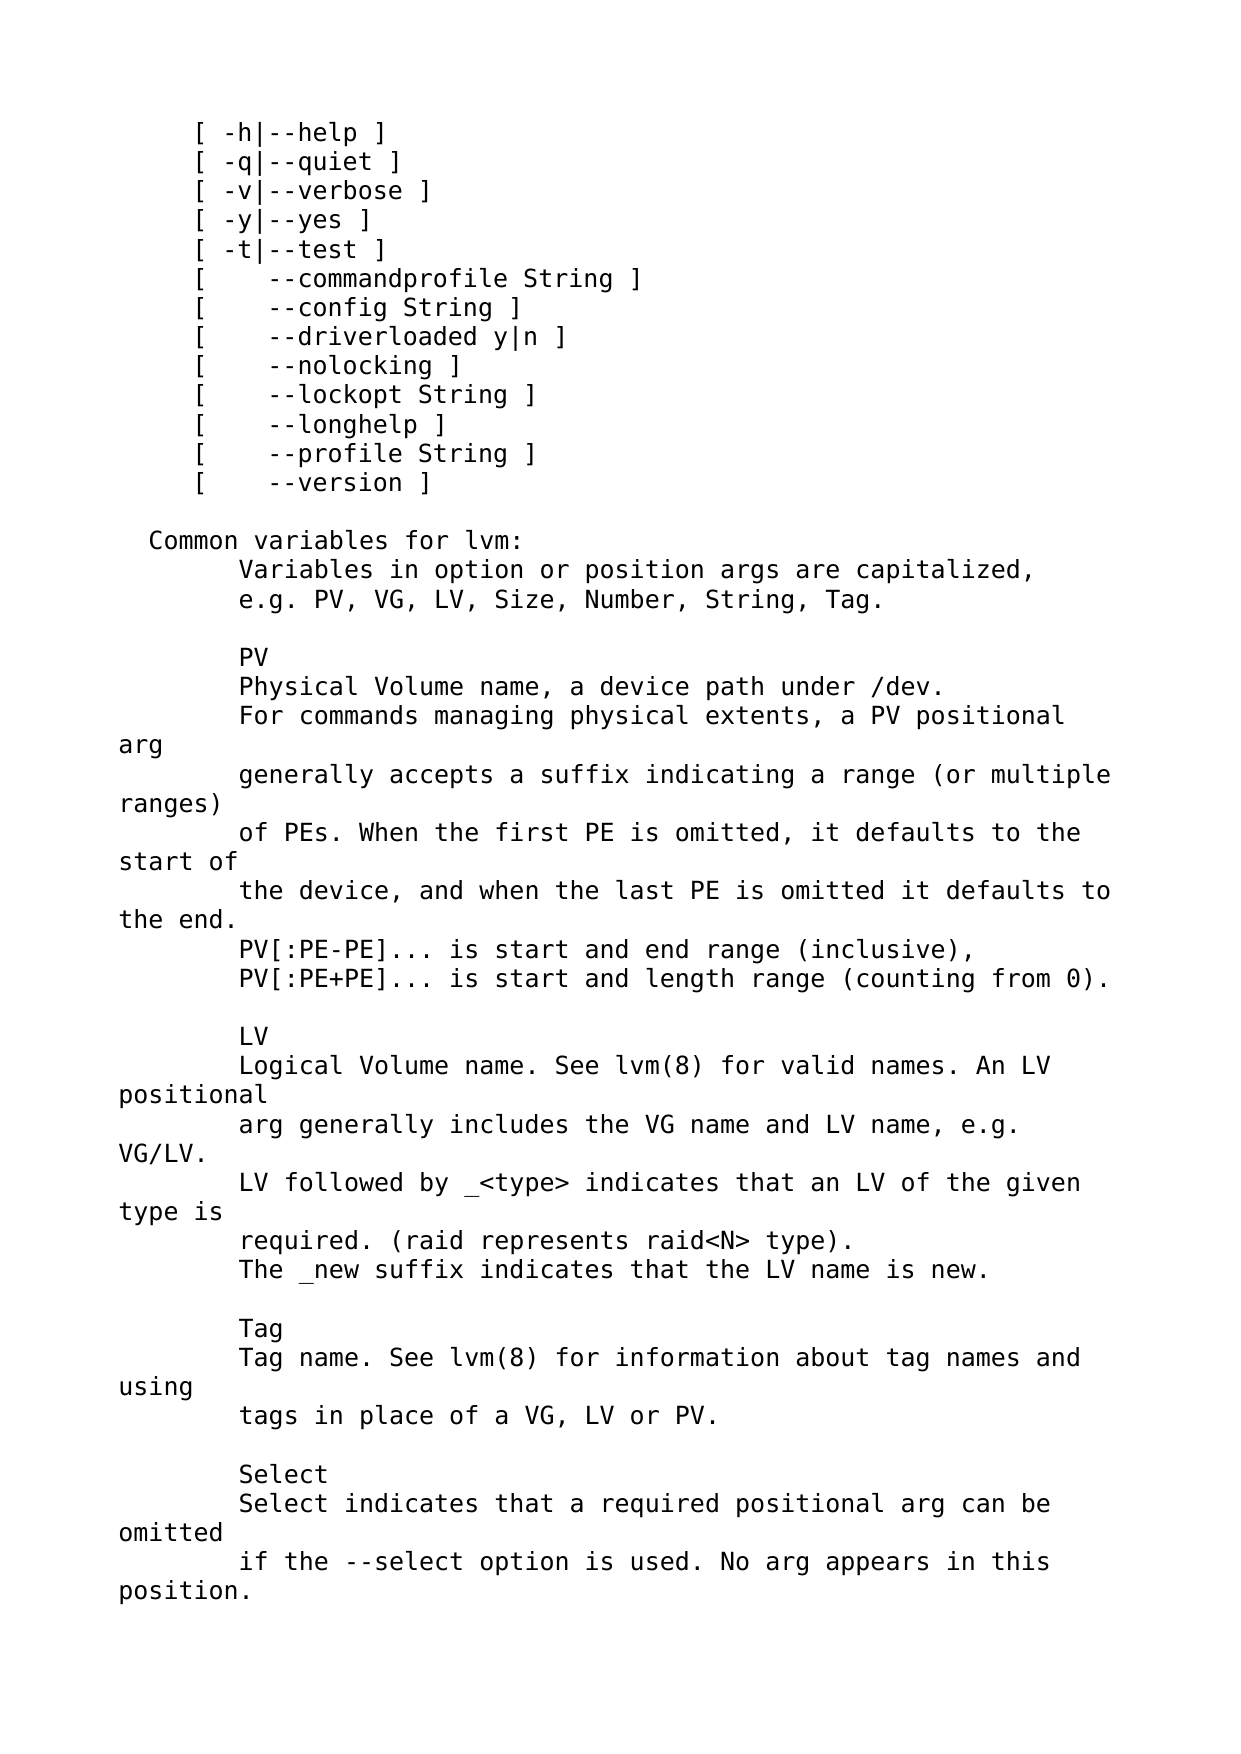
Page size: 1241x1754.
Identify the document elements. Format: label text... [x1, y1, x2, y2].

text [ -h|--help ] [ -q|--quiet ] [ -v|--verbose ] [ -y|--yes ] [ -t|--test ] [ --commandprofile String ] [ --config String ] [ --driverloaded y|n ] [ --nolocking ] [ --lockopt String ] [ --longhelp ] [ --profile String ] [ --version ] Common variables for lvm: Variables in option or position args are capitalized, e.g. PV, VG, LV, Size, Number, String, Tag. PV Physical Volume name, a device path under /dev. For commands managing physical extents, a PV positional arg generally accepts a suffix indicating a range (or multiple ranges) of PEs. When the first PE is omitted, it defaults to the start of the device, and when the last PE is omitted it defaults to the end. PV[:PE-PE]... is start and end range (inclusive), PV[:PE+PE]... is start and length range (counting from 0). LV Logical Volume name. See lvm(8) for valid names. An LV positional arg generally includes the VG name and LV name, e.g. VG/LV. LV followed by _<type> indicates that an LV of the given type is required. (raid represents raid<N> type). The _new suffix indicates that the LV name is new. Tag Tag name. See lvm(8) for information about tag names and using tags in place of a VG, LV or PV. Select Select indicates that a required positional arg can be omitted if the --select option is used. No arg appears in this position. [118, 118, 1122, 1635]
